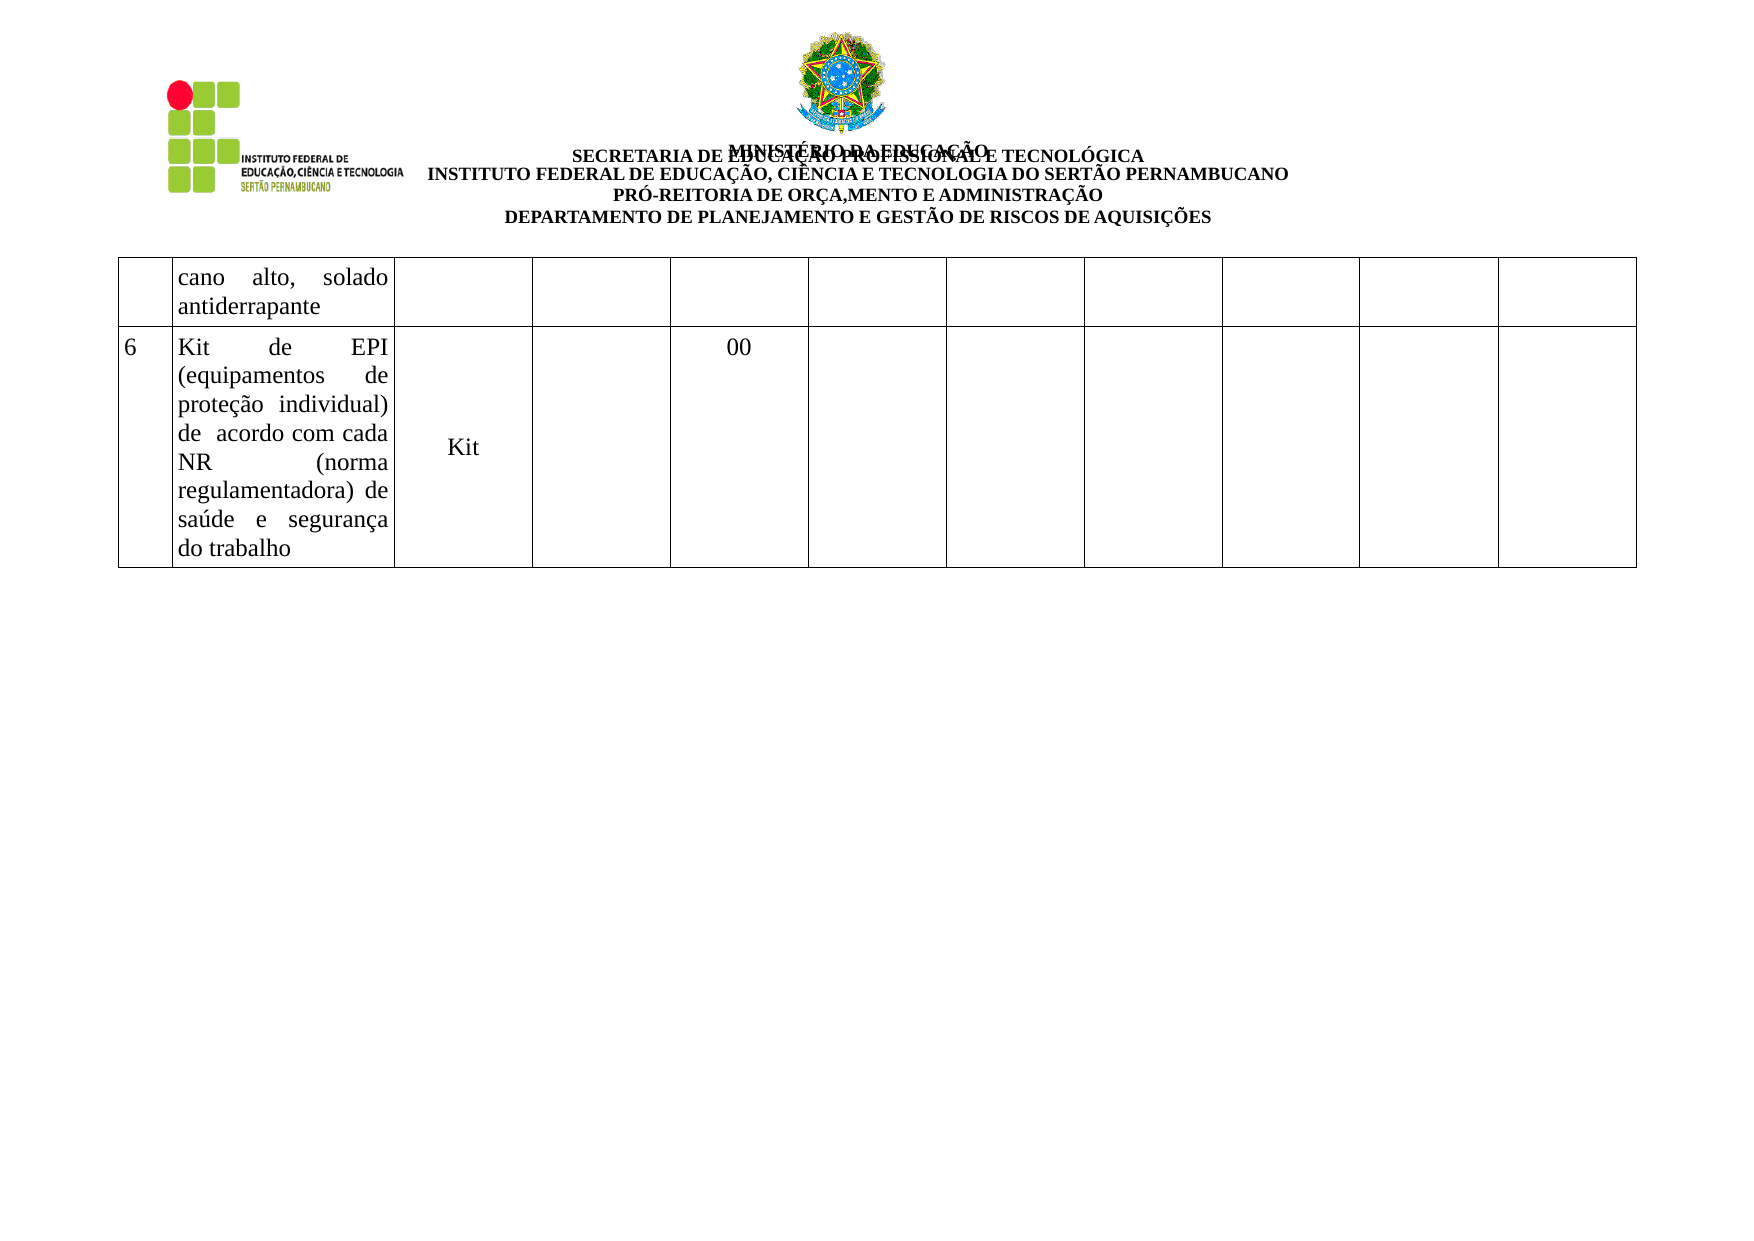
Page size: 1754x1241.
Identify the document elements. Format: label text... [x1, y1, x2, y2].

table_cell 6 [119, 327, 172, 567]
table_cell cano alto, solado antiderrapante [173, 258, 394, 326]
table_cell [1085, 258, 1222, 326]
table_cell Kit [395, 327, 532, 567]
table_cell [1360, 258, 1498, 326]
table_cell [1499, 258, 1636, 326]
picture [796, 32, 886, 134]
table_cell [947, 258, 1084, 326]
table_cell [1360, 327, 1498, 567]
table_cell [1499, 327, 1636, 567]
picture [157, 78, 411, 199]
table_cell [533, 327, 670, 567]
table_cell Kit de EPI (equipamentos de proteção individual) de acordo com cada NR (norma regulamentadora) de saúde e segurança do trabalho [173, 327, 394, 567]
table_cell 00 [671, 327, 808, 567]
table_cell [947, 327, 1084, 567]
table_cell [395, 258, 532, 326]
table_cell [119, 258, 172, 326]
table_cell [1223, 327, 1359, 567]
table_cell [533, 258, 670, 326]
table_cell [671, 258, 808, 326]
table_cell [1223, 258, 1359, 326]
table_cell [1085, 327, 1222, 567]
table_cell [809, 327, 946, 567]
table_cell [809, 258, 946, 326]
